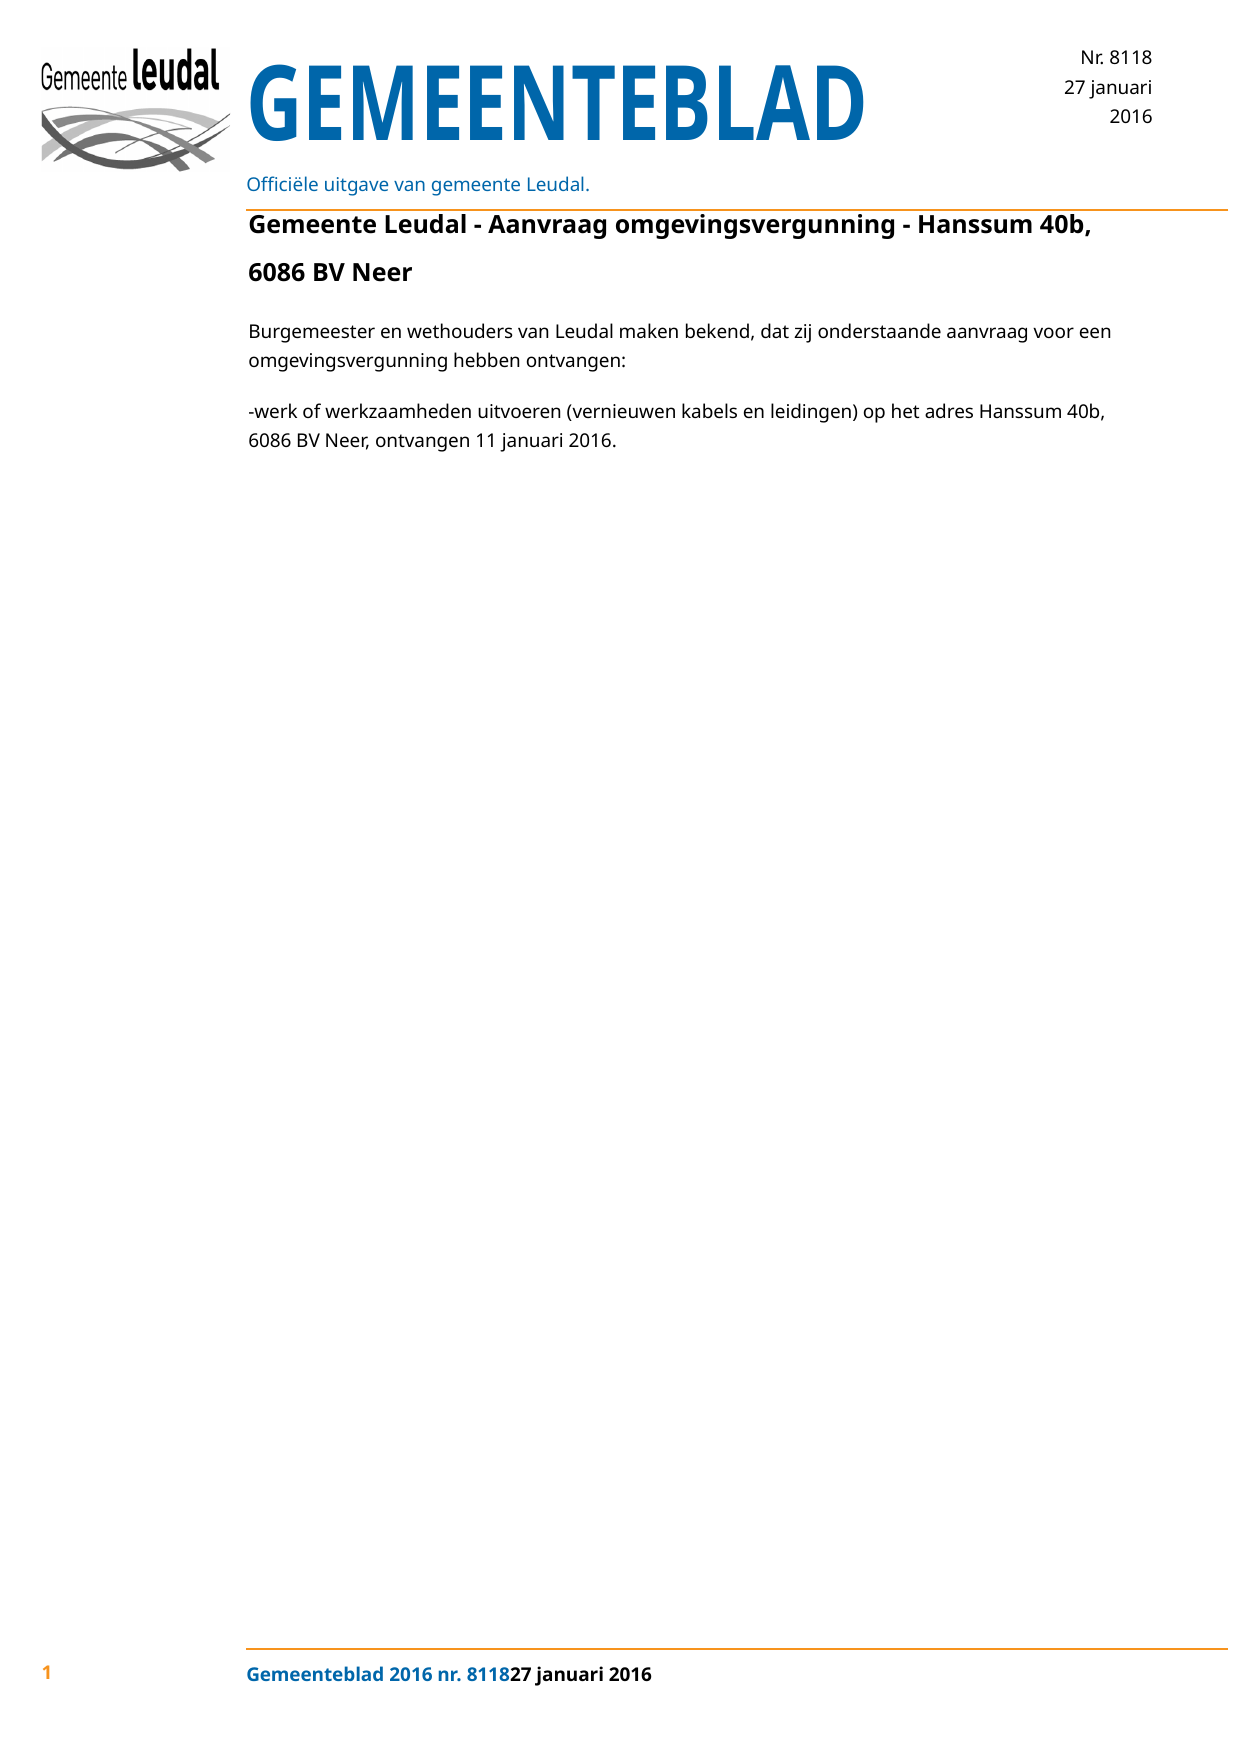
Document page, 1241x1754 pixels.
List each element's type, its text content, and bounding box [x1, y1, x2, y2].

text -werk of werkzaamheden uitvoeren (vernieuwen kabels en leidingen) op het adres Hanssum 40b, 6086 BV Neer, ontvangen 11 januari 2016. [248, 398, 1152, 453]
picture [41, 47, 231, 172]
text Burgemeester en wethouders van Leudal maken bekend, dat zij onderstaande aanvraag voor een omgevingsvergunning hebben ontvangen: [248, 318, 1152, 373]
text Gemeente Leudal - Aanvraag omgevingsvergunning - Hanssum 40b, 6086 BV Neer [248, 211, 1152, 288]
